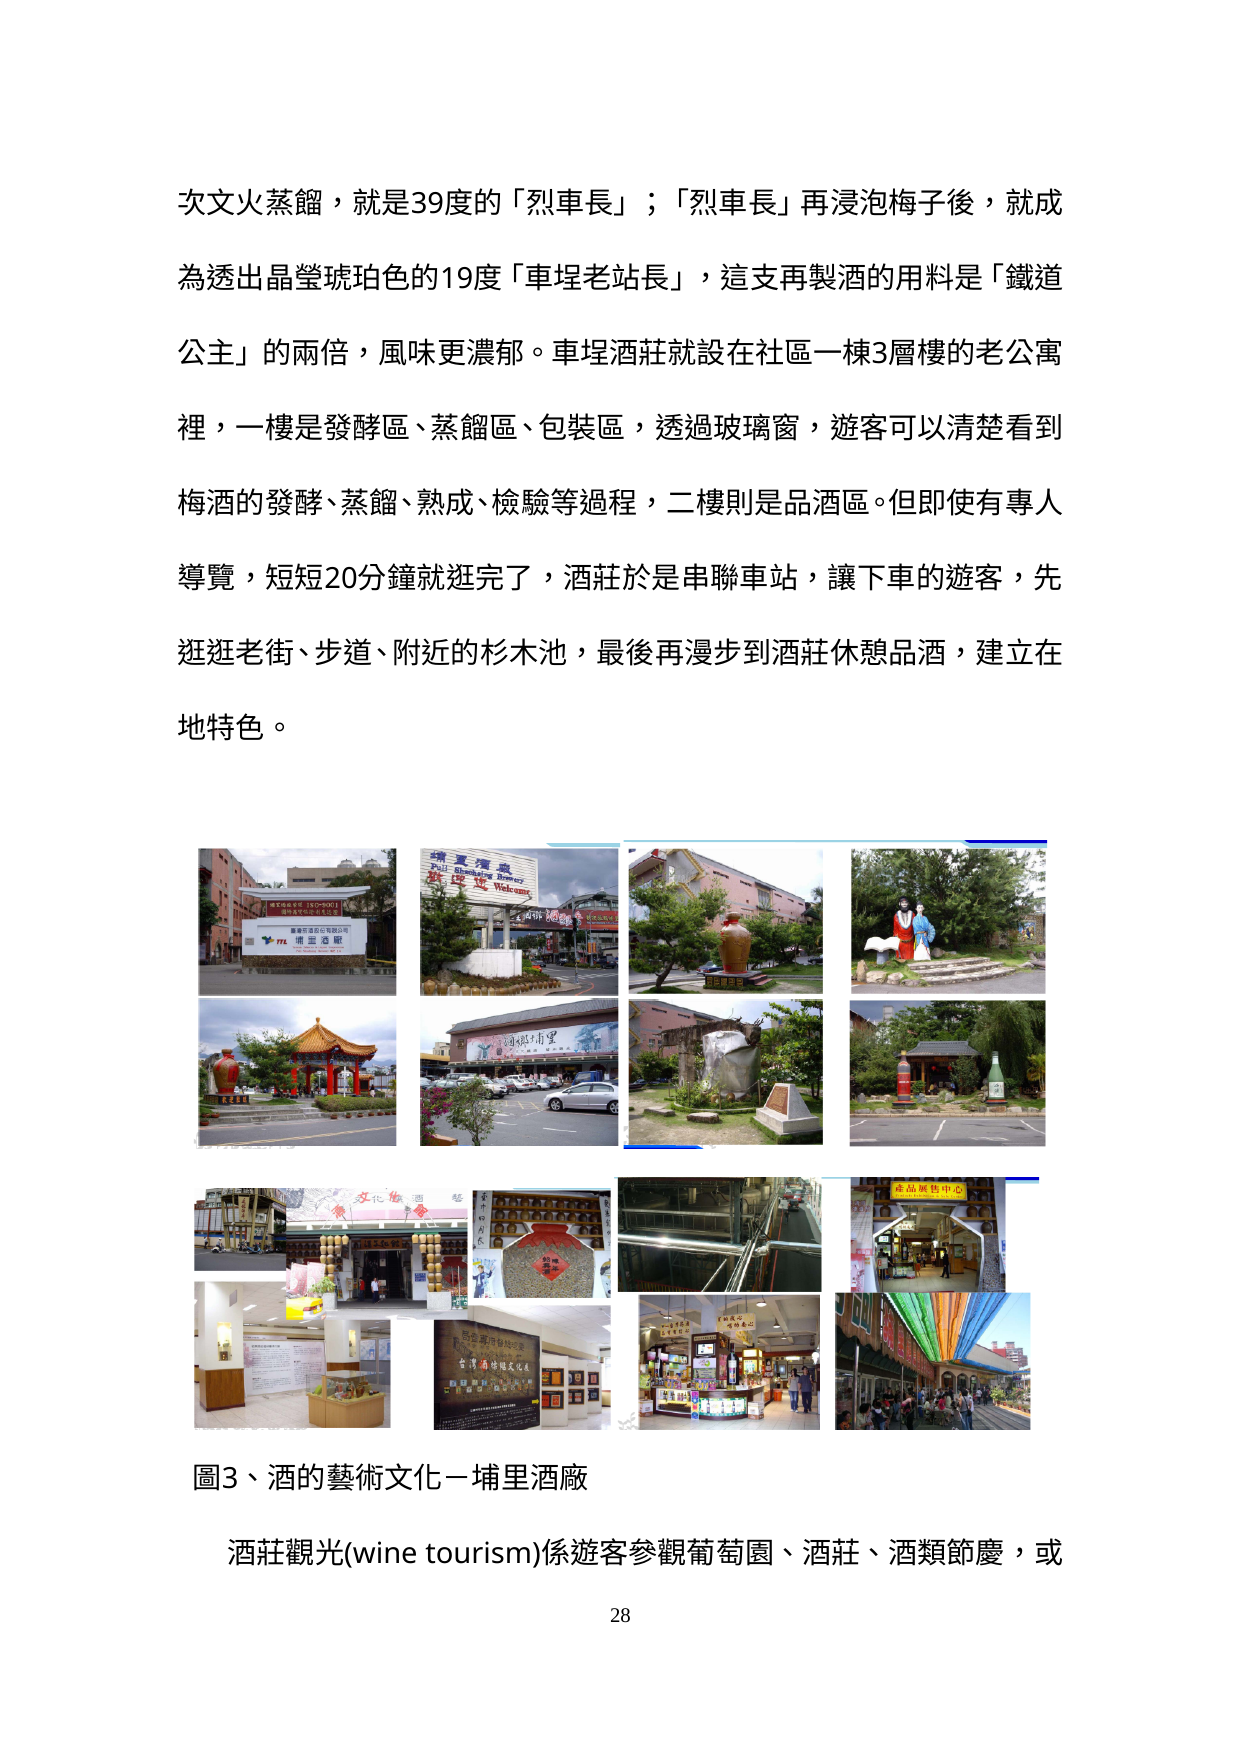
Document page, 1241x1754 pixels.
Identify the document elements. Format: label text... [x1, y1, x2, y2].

text 為了管理農村酒莊，農委會也擬定一套評鑑制度，從2003年開始，每年重新評鑑一次，評鑑項目包含酒莊的外觀、製酒設備的衛生、品管、人員專業證照，以及是否結合在地文化特色等。譬如「埔里酒莊」位於鯉魚潭畔，同在南投縣內的「車埕酒莊」則在集集線鐵道終點站，評鑑時均佔有優勢。迷你型的車埕酒莊就以鐵道文化建立特色，將主力酒品取名為「鐵道公主」、「車埕老站長」、「烈車長」等。其中適合冰鎮飲用的「鐵道公主」是經過酵母菌發酵的12度釀造酒；將「鐵道公主」經過3次文火蒸餾，就是39度的「烈車長」；「烈車長」再浸泡梅子後，就成為透出晶瑩琥珀色的19度「車埕老站長」，這支再製酒的用料是「鐵道公主」的兩倍，風味更濃郁。車埕酒莊就設在社區一棟3層樓的老公寓裡，一樓是發酵區、蒸餾區、包裝區，透過玻璃窗，遊客可以清楚看到梅酒的發酵、蒸餾、熟成、檢驗等過程，二樓則是品酒區。但即使有專人導覽，短短20分鐘就逛完了，酒莊於是串聯車站，讓下車的遊客，先逛逛老街、步道、附近的杉木池，最後再漫步到酒莊休憩品酒，建立在地特色。 [177, 163, 1063, 763]
text 圖3、酒的藝術文化－埔里酒廠 [177, 1438, 1063, 1513]
text 酒莊觀光(wine tourism)係遊客參觀葡萄園、酒莊、酒類節慶，或是觀賞酒展、品嘗酒品、體驗產酒區域的相關文化、歷史或景觀等之觀光遊憩活動。而Western Australian Wine Tourism Strategy認為酒莊旅遊目的為體驗酒莊、產酒區域及相關生活型態，故酒莊觀光包含了酒莊業者所提供的觀光活動、服務及行銷等。酒莊遊客具有一定的文化知識水準。酒莊業者除酒品外，應增加休閒服務商品的內容（如有關酒的文化活動、慶典與事件等），並宜與相關業者進行結盟，如旅行社、旅館業、藝文活動業者或餐廳美食等，創造酒莊所在地的整體群聚效應，增加對觀光客的吸引力。農委會輔導農村酒莊根據2002 年發布「農村酒莊輔導作業要點」，作為輔導農村酒莊之依據，並於該要點中規定設置由相關產、官、學、研等專家組成之「農村酒莊輔導小組」，辦理農村酒莊輔導相關審查及諮詢等工作。 [177, 1513, 1063, 1588]
